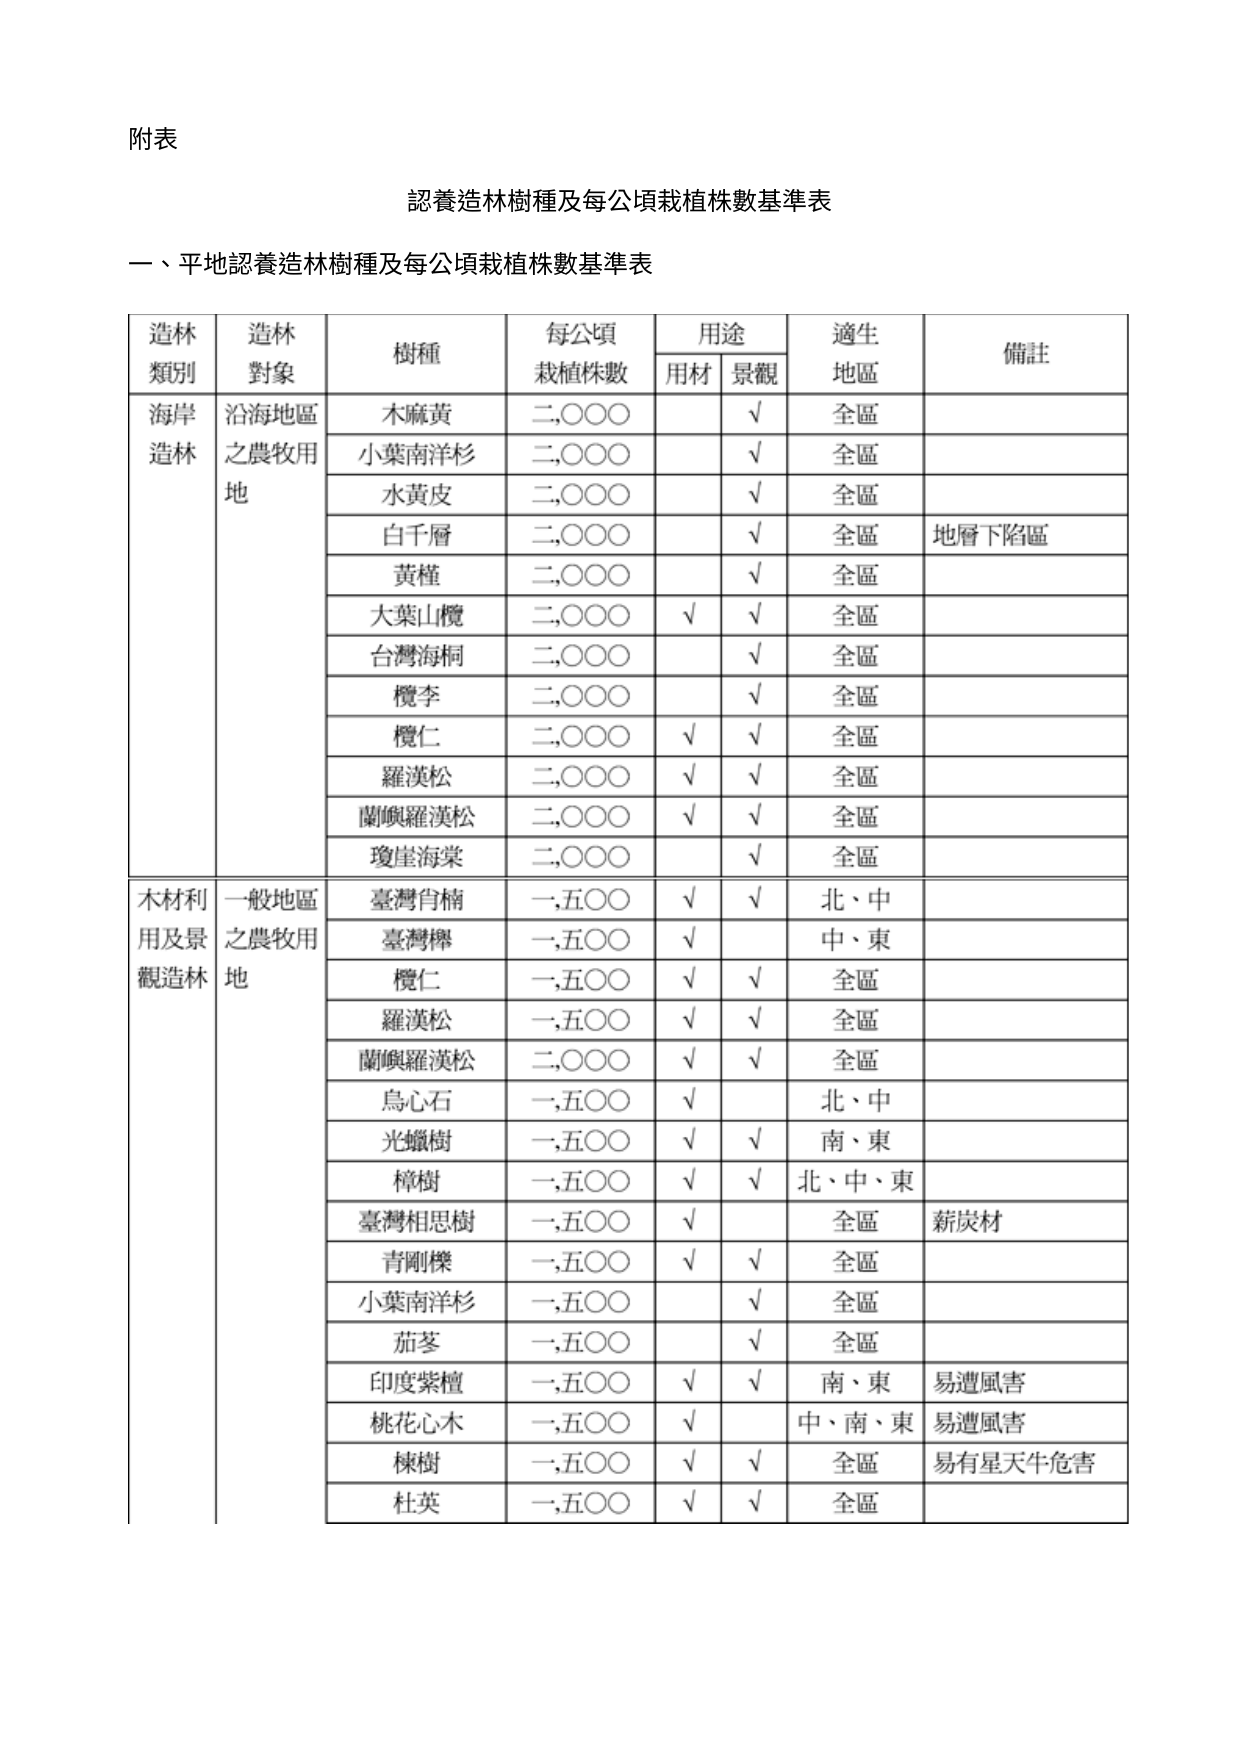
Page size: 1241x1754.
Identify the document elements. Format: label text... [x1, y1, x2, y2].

text 認養造林樹種及每公頃栽植株數基準表 [128, 158, 1112, 221]
text 一、平地認養造林樹種及每公頃栽植株數基準表 [128, 221, 1112, 283]
text 附表 [128, 96, 1112, 158]
